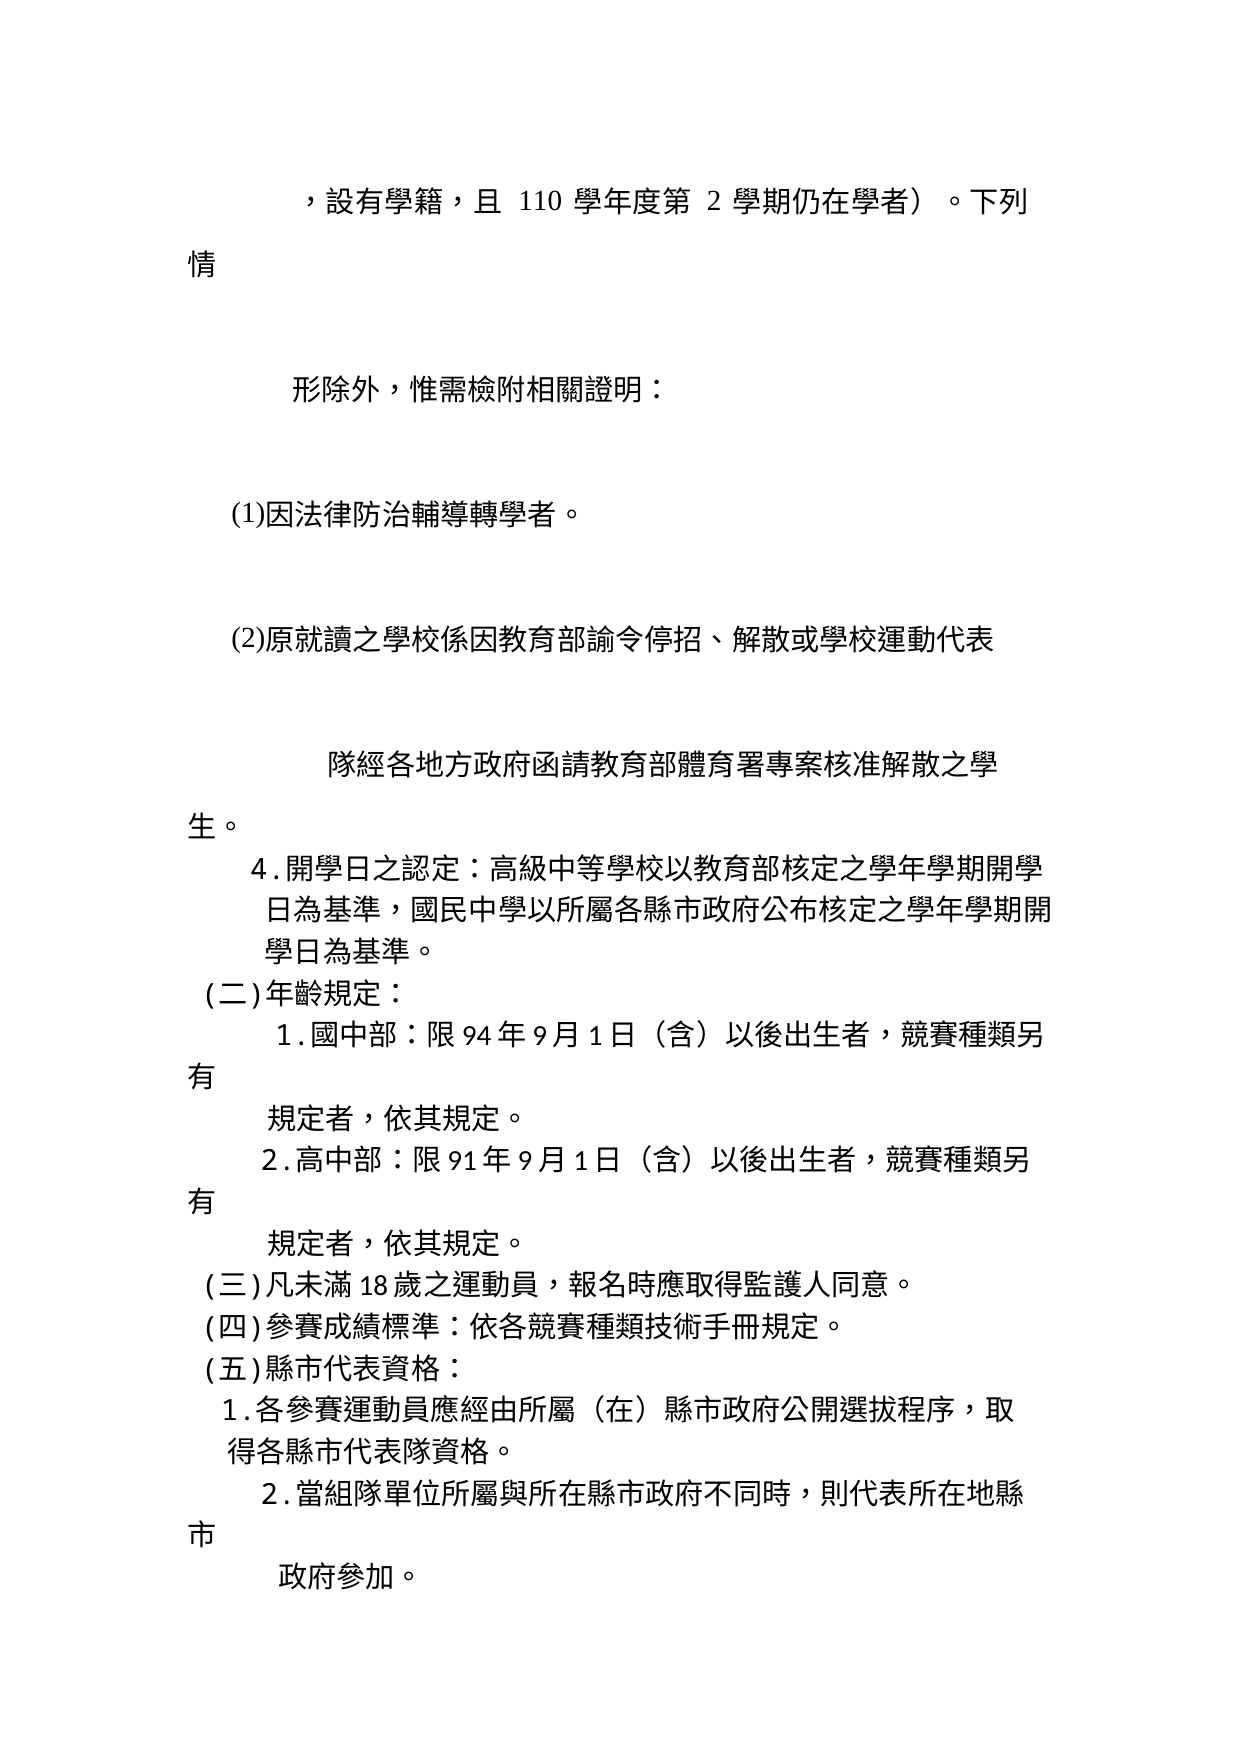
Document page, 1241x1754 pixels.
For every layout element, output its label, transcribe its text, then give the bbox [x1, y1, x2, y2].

text 2.高中部：限91年9月1日（含）以後出生者，競賽種類另有 [187, 1137, 1053, 1221]
text 規定者，依其規定。 [187, 1096, 1053, 1137]
text (二)年齡規定： [187, 971, 1053, 1012]
text (2)原就讀之學校係因教育部諭令停招、解散或學校運動代表 [187, 596, 1053, 658]
text 政府參加。 [187, 1554, 1053, 1596]
text (四)參賽成績標準：依各競賽種類技術手冊規定。 [187, 1304, 1053, 1346]
text 1.各參賽運動員應經由所屬（在）縣市政府公開選拔程序，取 [187, 1387, 1053, 1429]
text 隊經各地方政府函請教育部體育署專案核准解散之學生。 [187, 721, 1053, 846]
text 規定者，依其規定。 [187, 1221, 1053, 1262]
text ，設有學籍，且 110 學年度第 2 學期仍在學者）。下列情 [187, 158, 1029, 283]
text 2.當組隊單位所屬與所在縣市政府不同時，則代表所在地縣市 [187, 1471, 1053, 1554]
text 1.國中部：限94年9月1日（含）以後出生者，競賽種類另有 [187, 1012, 1053, 1096]
text (1)因法律防治輔導轉學者。 [187, 471, 1053, 533]
text (三)凡未滿18歲之運動員，報名時應取得監護人同意。 [187, 1262, 1053, 1304]
text 形除外，惟需檢附相關證明： [187, 346, 1029, 408]
text (五)縣市代表資格： [187, 1346, 1053, 1387]
text 得各縣市代表隊資格。 [187, 1429, 1053, 1471]
text 4.開學日之認定：高級中等學校以教育部核定之學年學期開學日為基準，國民中學以所屬各縣市政府公布核定之學年學期開學日為基準。 [250, 846, 1053, 971]
